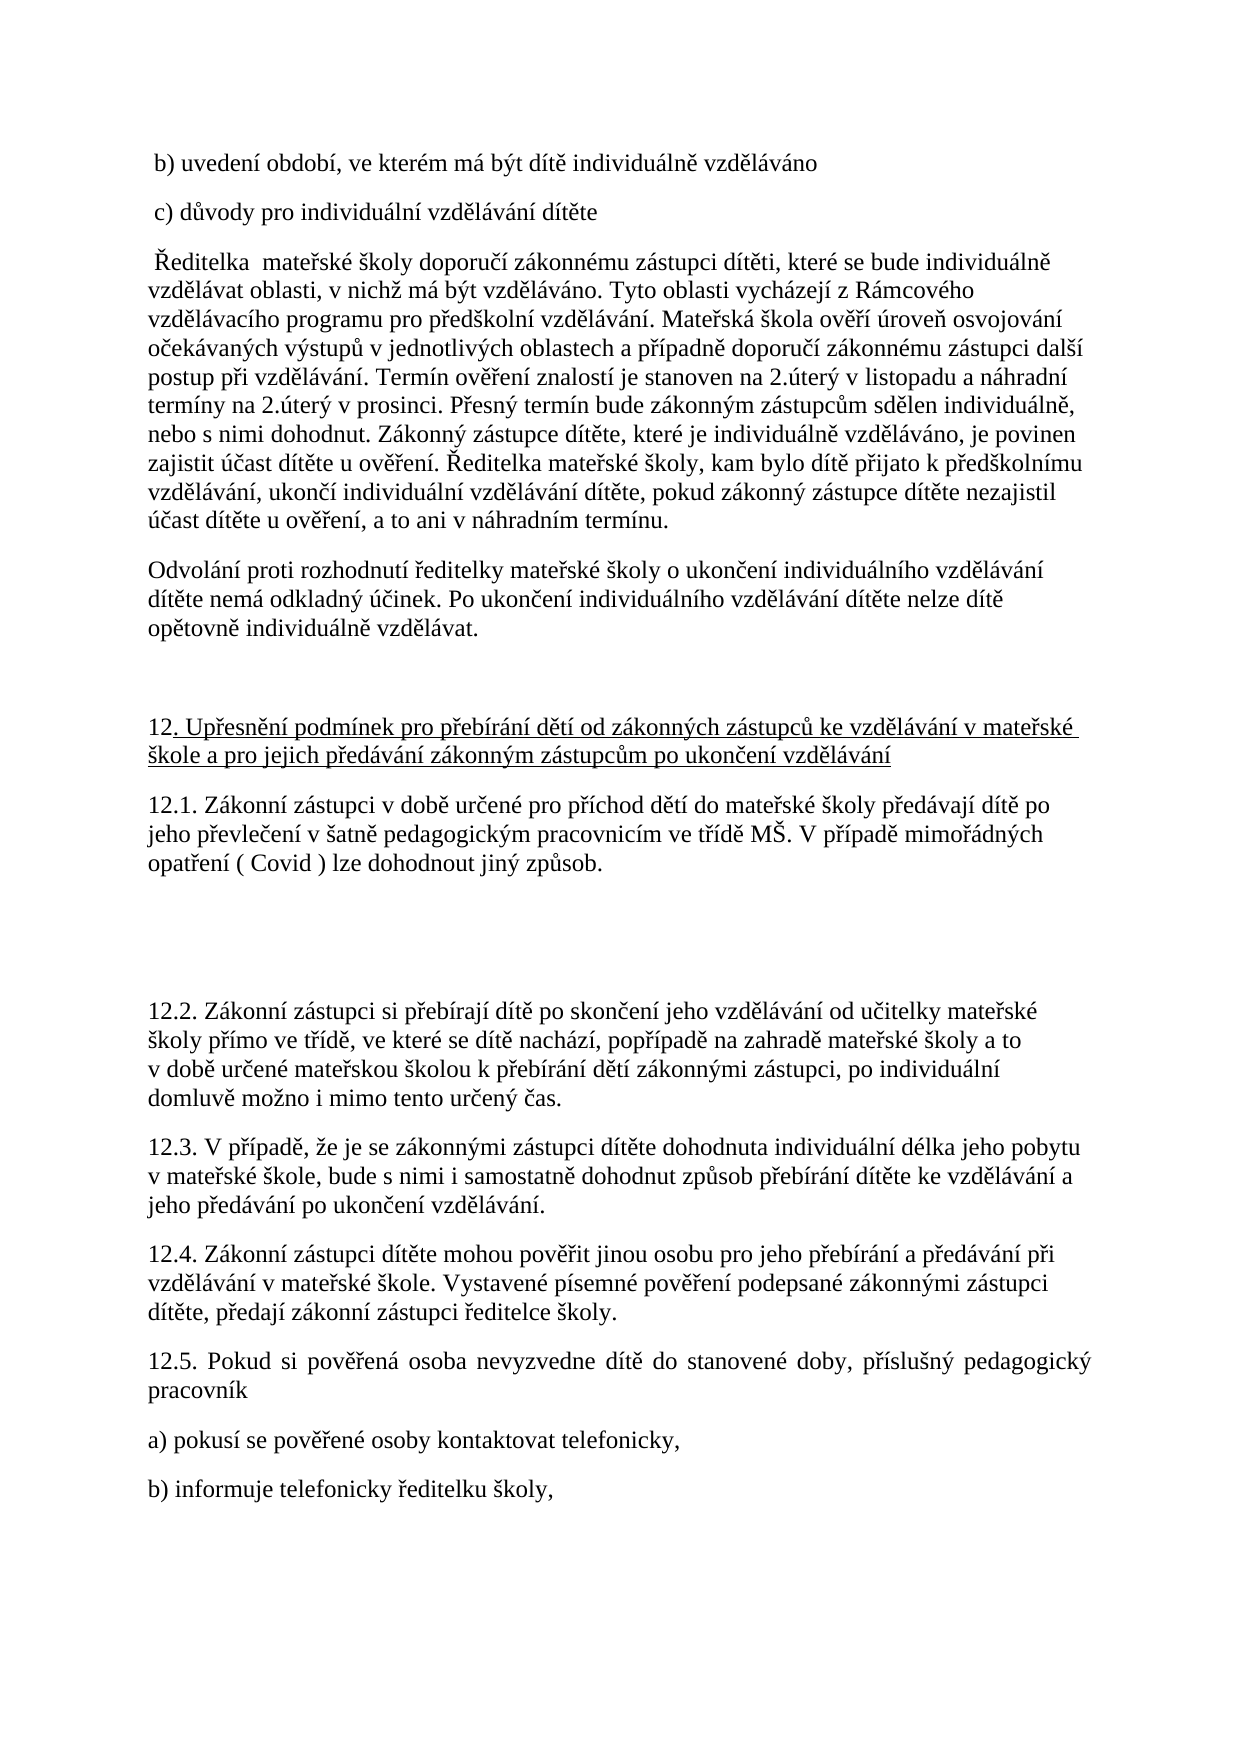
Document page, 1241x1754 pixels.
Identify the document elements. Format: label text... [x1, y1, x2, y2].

text 12.1. Zákonní zástupci v době určené pro příchod dětí do mateřské školy předávají dítě po jeho převlečení v šatně pedagogickým pracovnicím ve třídě MŠ. V případě mimořádných opatření ( Covid ) lze dohodnout jiný způsob. [148, 790, 1093, 876]
text 12.2. Zákonní zástupci si přebírají dítě po skončení jeho vzdělávání od učitelky mateřské školy přímo ve třídě, ve které se dítě nachází, popřípadě na zahradě mateřské školy a to v době určené mateřskou školou k přebírání dětí zákonnými zástupci, po individuální domluvě možno i mimo tento určený čas. [148, 996, 1093, 1111]
text 12.4. Zákonní zástupci dítěte mohou pověřit jinou osobu pro jeho přebírání a předávání při vzdělávání v mateřské škole. Vystavené písemné pověření podepsané zákonnými zástupci dítěte, předají zákonní zástupci ředitelce školy. [148, 1239, 1093, 1326]
text 12.3. V případě, že je se zákonnými zástupci dítěte dohodnuta individuální délka jeho pobytu v mateřské škole, bude s nimi i samostatně dohodnut způsob přebírání dítěte ke vzdělávání a jeho předávání po ukončení vzdělávání. [148, 1132, 1093, 1218]
text 12. Upřesnění podmínek pro přebírání dětí od zákonných zástupců ke vzdělávání v mateřské škole a pro jejich předávání zákonným zástupcům po ukončení vzdělávání [148, 712, 1093, 769]
text b) informuje telefonicky ředitelku školy, [148, 1474, 1093, 1503]
text Ředitelka mateřské školy doporučí zákonnému zástupci dítěti, které se bude individuálně vzdělávat oblasti, v nichž má být vzděláváno. Tyto oblasti vycházejí z Rámcového vzdělávacího programu pro předškolní vzdělávání. Mateřská škola ověří úroveň osvojování očekávaných výstupů v jednotlivých oblastech a případně doporučí zákonnému zástupci další postup při vzdělávání. Termín ověření znalostí je stanoven na 2.úterý v listopadu a náhradní termíny na 2.úterý v prosinci. Přesný termín bude zákonným zástupcům sdělen individuálně, nebo s nimi dohodnut. Zákonný zástupce dítěte, které je individuálně vzděláváno, je povinen zajistit účast dítěte u ověření. Ředitelka mateřské školy, kam bylo dítě přijato k předškolnímu vzdělávání, ukončí individuální vzdělávání dítěte, pokud zákonný zástupce dítěte nezajistil účast dítěte u ověření, a to ani v náhradním termínu. [148, 247, 1093, 534]
text a) pokusí se pověřené osoby kontaktovat telefonicky, [148, 1425, 1093, 1453]
text c) důvody pro individuální vzdělávání dítěte [148, 197, 1093, 226]
text b) uvedení období, ve kterém má být dítě individuálně vzděláváno [148, 148, 1093, 176]
text 12.5. Pokud si pověřená osoba nevyzvedne dítě do stanovené doby, příslušný pedagogický pracovník [148, 1346, 1093, 1404]
text Odvolání proti rozhodnutí ředitelky mateřské školy o ukončení individuálního vzdělávání dítěte nemá odkladný účinek. Po ukončení individuálního vzdělávání dítěte nelze dítě opětovně individuálně vzdělávat. [148, 555, 1093, 641]
